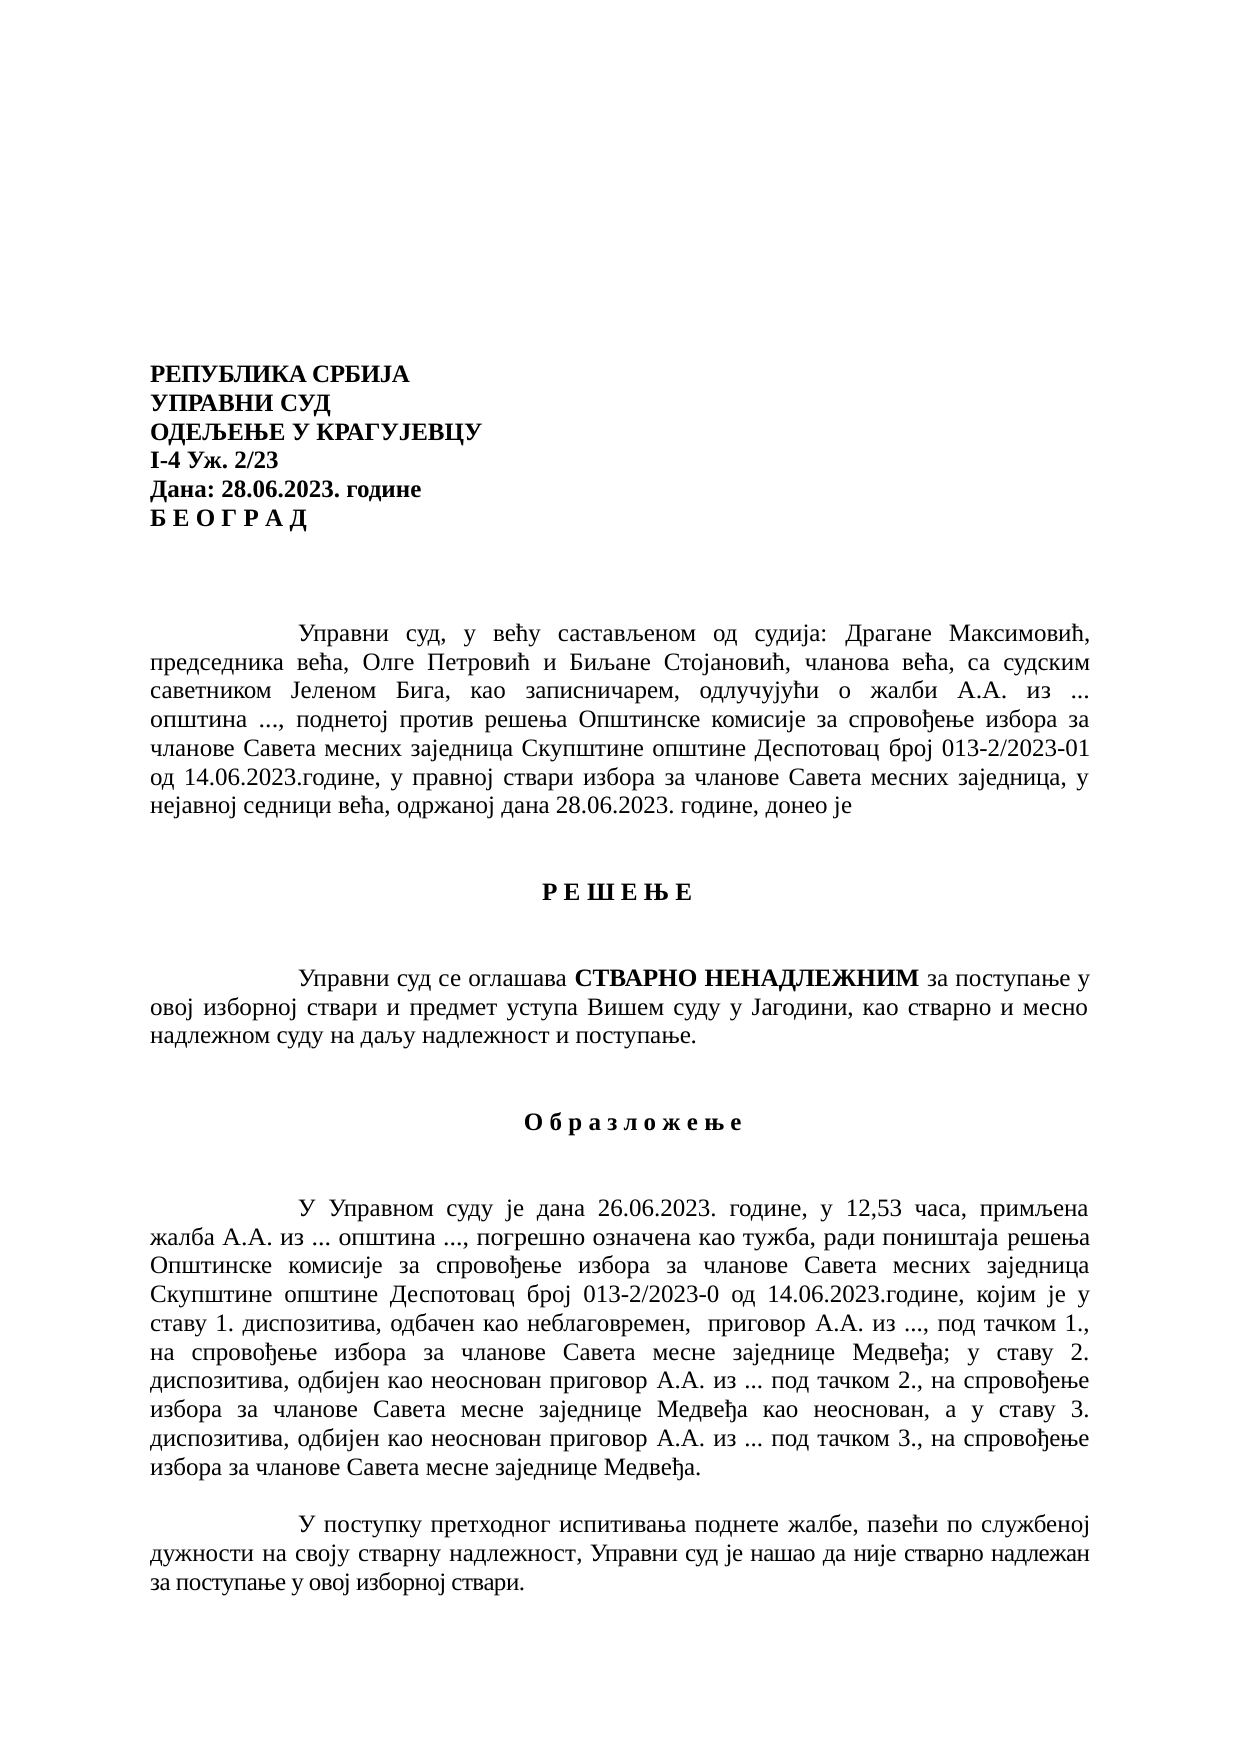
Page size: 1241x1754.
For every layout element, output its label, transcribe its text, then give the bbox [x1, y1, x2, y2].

text УПРАВНИ СУД [150, 388, 1090, 417]
text I-4 Уж. 2/23 [150, 445, 1090, 474]
text РЕПУБЛИКА СРБИЈА [150, 148, 1090, 388]
text У поступку претходног испитивања поднете жалбе, пазећи по службеној дужности на своју стварну надлежност, Управни суд је нашао да није стварно надлежан за поступање у овој изборној ствари. [150, 1509, 1090, 1595]
text Р Е Ш Е Њ Е [150, 877, 1090, 905]
text Дана: 28.06.2023. године [150, 474, 1090, 503]
text Б Е О Г Р А Д [150, 503, 1090, 532]
text У Управном суду је дана 26.06.2023. године, у 12,53 часа, примљена жалба А.А. из ... општина ..., погрешно означена као тужба, ради поништаја решења Општинске комисије за спровођење избора за чланове Савета месних заједница Скупштине општине Деспотовац број 013-2/2023-0 од 14.06.2023.године, којим је у ставу 1. диспозитива, одбачен као неблаговремен, приговор А.А. из ..., под тачком 1., на спровођење избора за чланове Савета месне заједнице Медвеђа; у ставу 2. диспозитива, одбијен као неоснован приговор А.А. из ... под тачком 2., на спровођење избора за чланове Савета месне заједнице Медвеђа као неоснован, а у ставу 3. диспозитива, одбијен као неоснован приговор А.А. из ... под тачком 3., на спровођење избора за чланове Савета месне заједнице Медвеђа. [150, 1193, 1090, 1480]
text ОДЕЉЕЊЕ У КРАГУЈЕВЦУ [150, 417, 1090, 445]
text Управни суд, у већу састављеном од судија: Драгане Максимовић, председника већа, Олге Петровић и Биљане Стојановић, чланова већа, са судским саветником Јеленом Бига, као записничарем, одлучујући о жалби А.А. из ... општина ..., поднетој против решења Општинске комисије за спровођење избора за чланове Савета месних заједница Скупштине општине Деспотовац број 013-2/2023-01 од 14.06.2023.године, у правној ствари избора за чланове Савета месних заједница, у нејавној седници већа, одржаној дана 28.06.2023. године, донео је [150, 618, 1090, 819]
text О б р а з л о ж е њ е [150, 1107, 1090, 1135]
text Управни суд се оглашава СТВАРНО НЕНАДЛЕЖНИМ за поступање у овој изборној ствари и предмет уступа Вишем суду у Јагодини, као стварно и месно надлежном суду на даљу надлежност и поступање. [150, 963, 1090, 1049]
